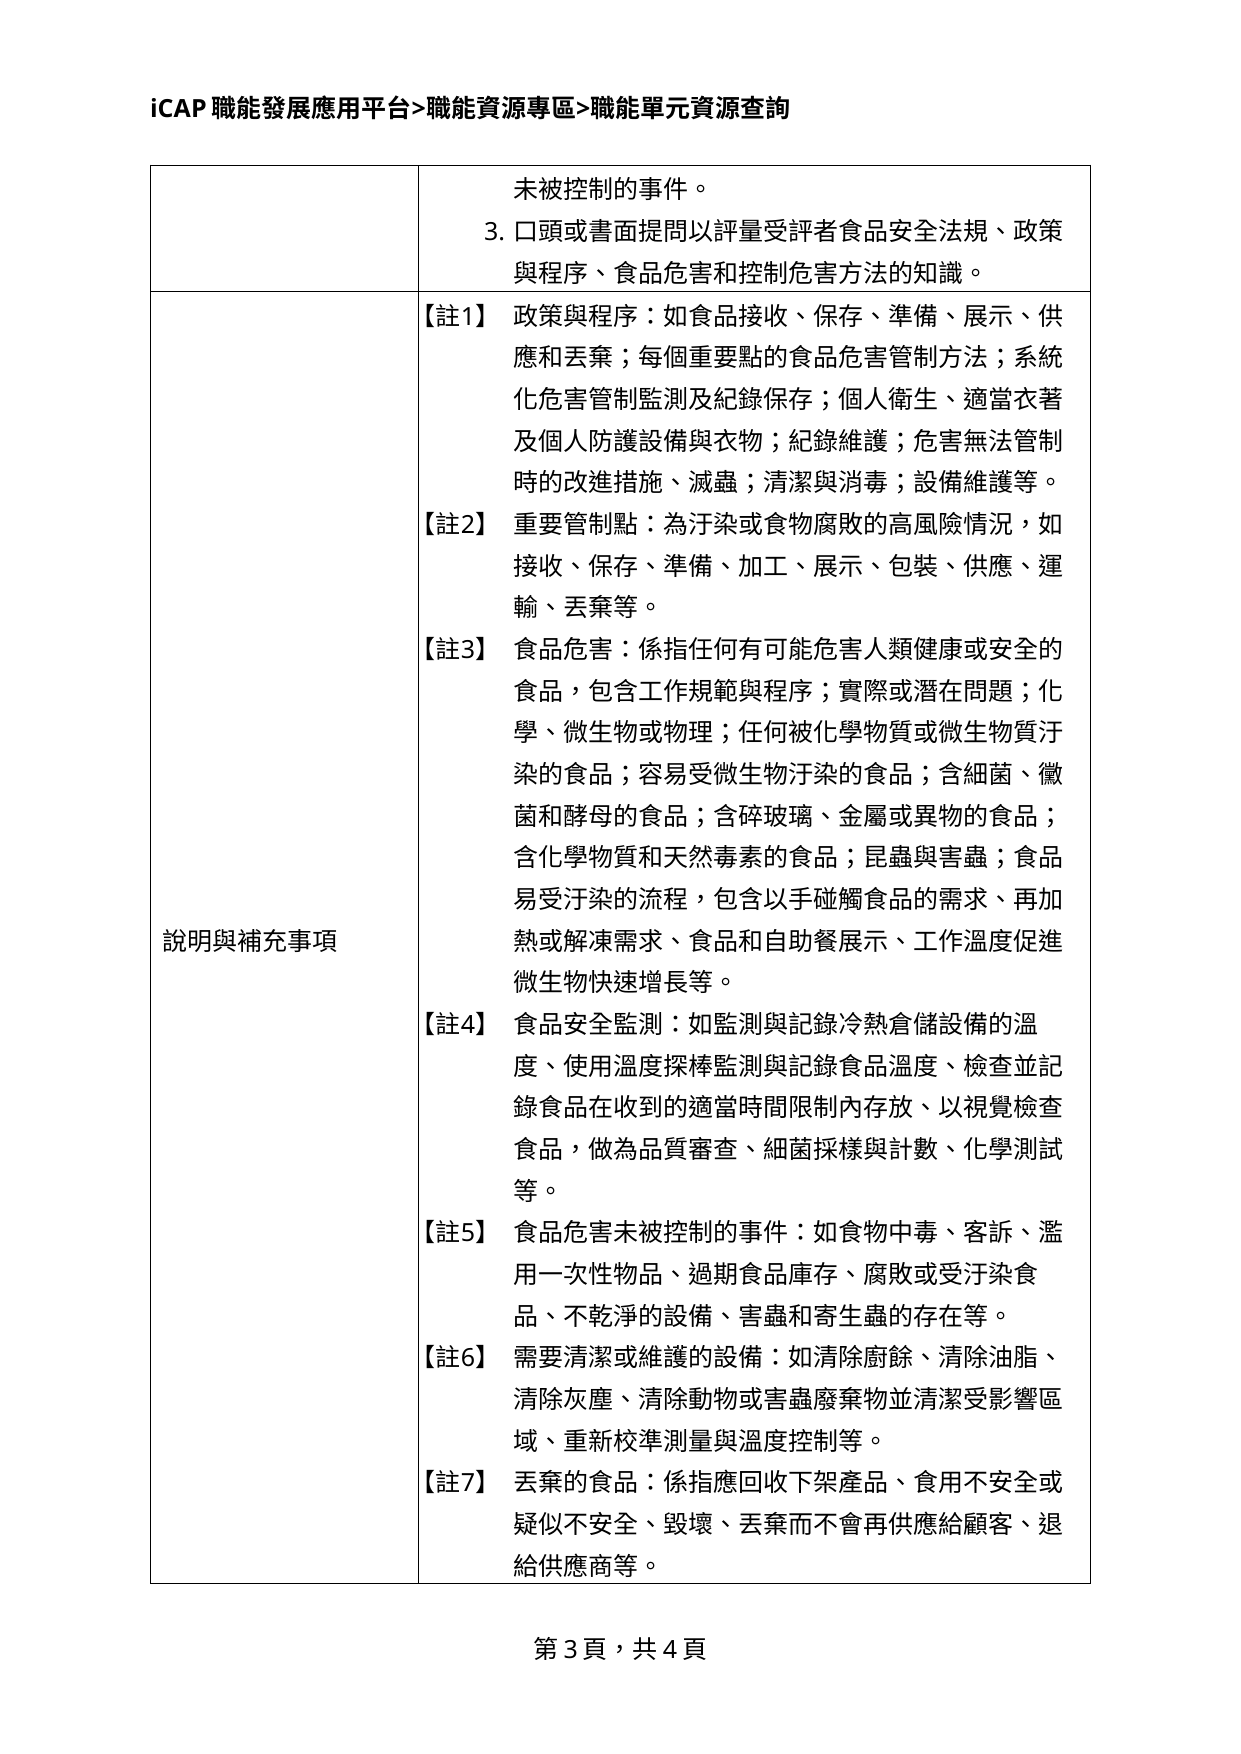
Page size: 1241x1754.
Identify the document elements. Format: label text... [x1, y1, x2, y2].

table_cell [151, 166, 418, 291]
table_cell 說明與補充事項 [151, 292, 418, 1583]
table_cell 政策與程序：如食品接收、保存、準備、展示、供應和丟棄；每個重要點的食品危害管制方法；系統化危害管制監測及紀錄保存；個人衛生、適當衣著及個人防護設備與衣物；紀錄維護；危害無法管制時的改進措施、滅蟲；清潔與消毒；設備維護等。 重要管制點：為汙染或食物腐敗的高風險情況，如接收、保存、準備、加工、展示、包裝、供應、運輸、丟棄等。 食品危害：係指任何有可能危害人類健康或安全的食品，包含工作規範與程序；實際或潛在問題；化學、微生物或物理；任何被化學物質或微生物質汙染的食品；容易受微生物汙染的食品；含細菌、黴菌和酵母的食品；含碎玻璃、金屬或異物的食品；含化學物質和天然毒素的食品；昆蟲與害蟲；食品易受汙染的流程，包含以手碰觸食品的需求、再加熱或解凍需求、食品和自助餐展示、工作溫度促進微生物快速增長等。 食品安全監測：如監測與記錄冷熱倉儲設備的溫度、使用溫度探棒監測與記錄食品溫度、檢查並記錄食品在收到的適當時間限制內存放、以視覺檢查食品，做為品質審查、細菌採樣與計數、化學測試等。 食品危害未被控制的事件：如食物中毒、客訴、濫用一次性物品、過期食品庫存、腐敗或受汙染食品、不乾淨的設備、害蟲和寄生蟲的存在等。 需要清潔或維護的設備：如清除廚餘、清除油脂、清除灰塵、清除動物或害蟲廢棄物並清潔受影響區域、重新校準測量與溫度控制等。 丟棄的食品：係指應回收下架產品、食用不安全或疑似不安全、毀壞、丟棄而不會再供應給顧客、退給供應商等。 [419, 292, 1090, 1583]
table_cell 評量證據 能鑑別並回報不符合食品安全計畫的行為。 能選擇適合特定食品類型的保存方式。 能完成進行安全的食品處理流程。 評量情境與資源 評量情境須儘量符合實務工作現場環境，像是商用廚房、餐飲生產線或餐飲店食品準備區域。 相關食品保存、丟棄所需的設備 相關先備條件，如中央及地方政府的法規文件，組織食品安全計畫、食品安全管理文件等。 評量方法 直接觀察受評者是否依照食品安全政策與程序，在食品處理場所中完成任務。 進行個案研究，以評量受評者是否有能力應對危害未被控制的事件。 口頭或書面提問以評量受評者食品安全法規、政策與程序、食品危害和控制危害方法的知識。 [419, 166, 1090, 291]
